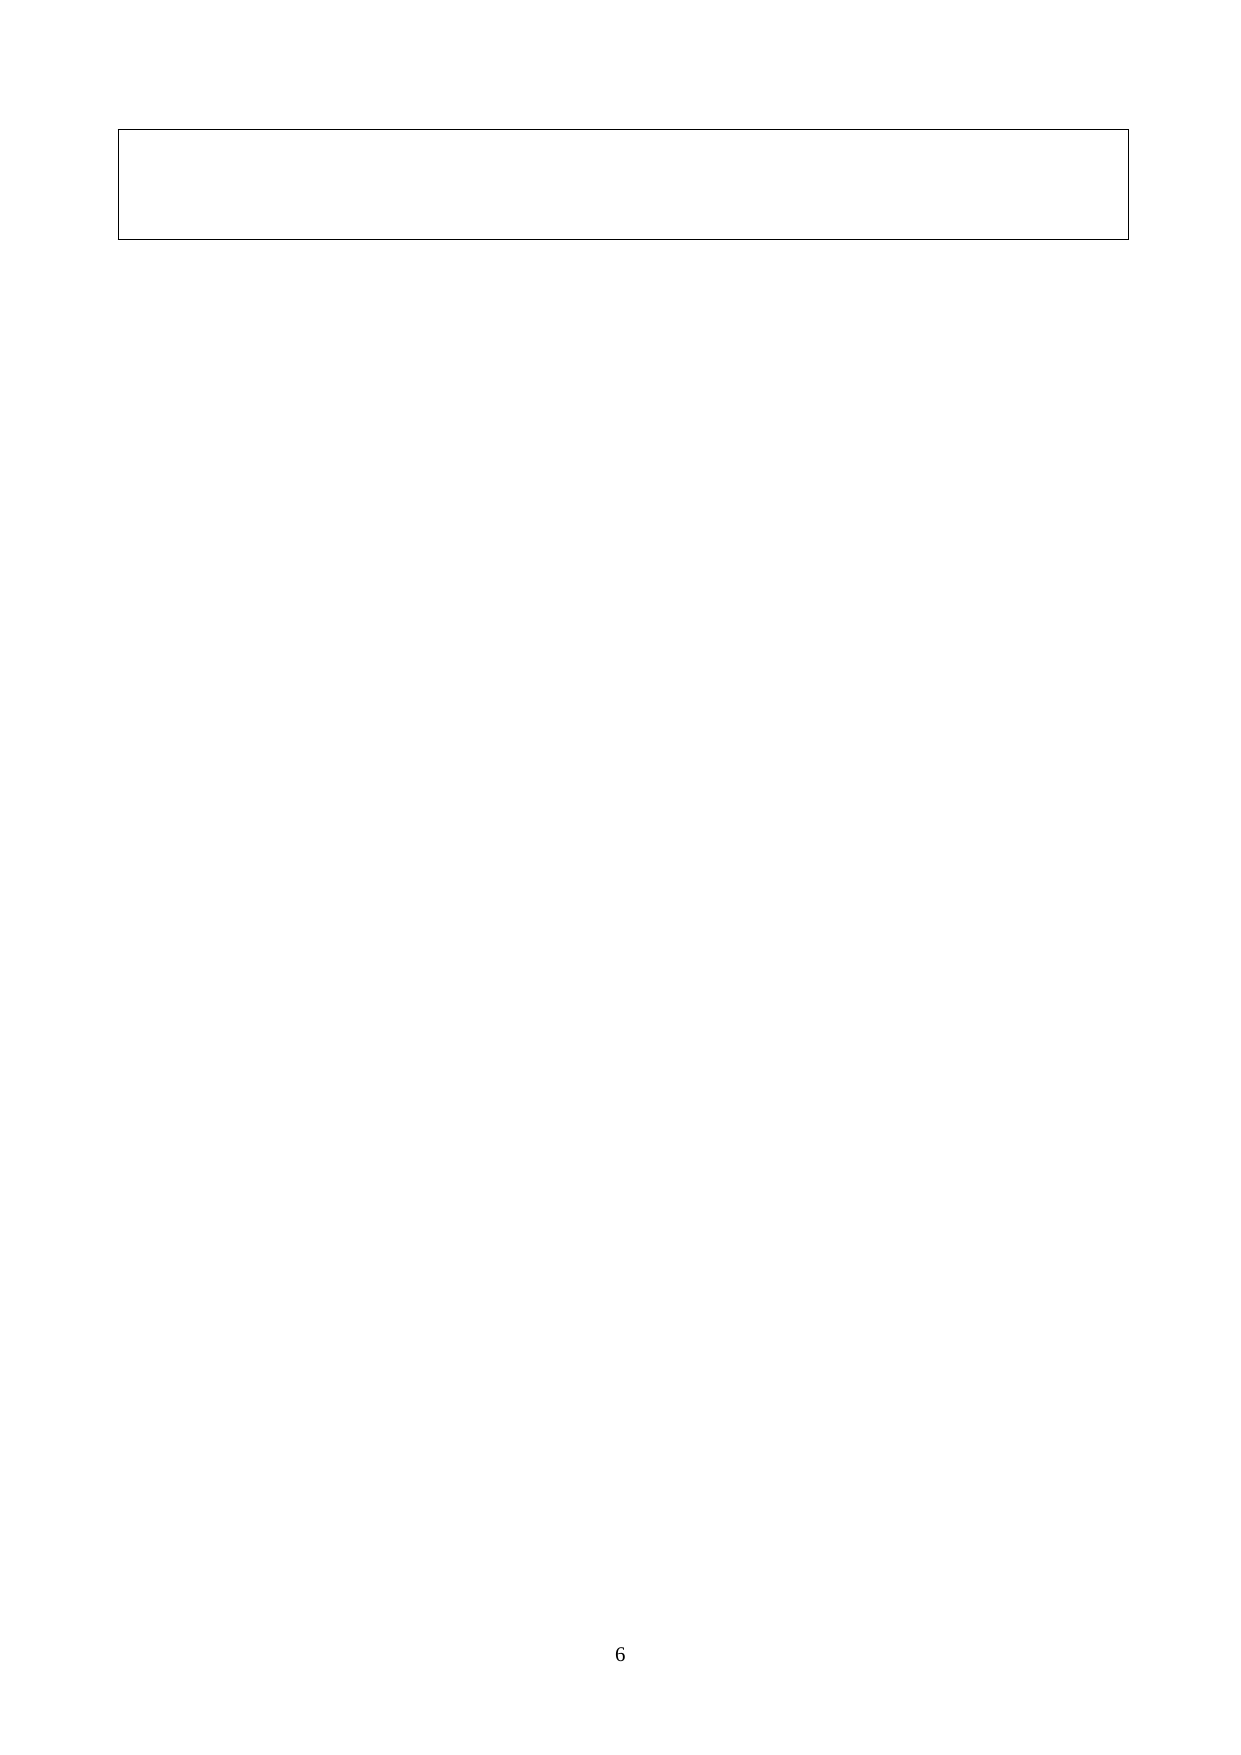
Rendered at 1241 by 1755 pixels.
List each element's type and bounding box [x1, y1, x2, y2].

table_header [119, 130, 1128, 239]
